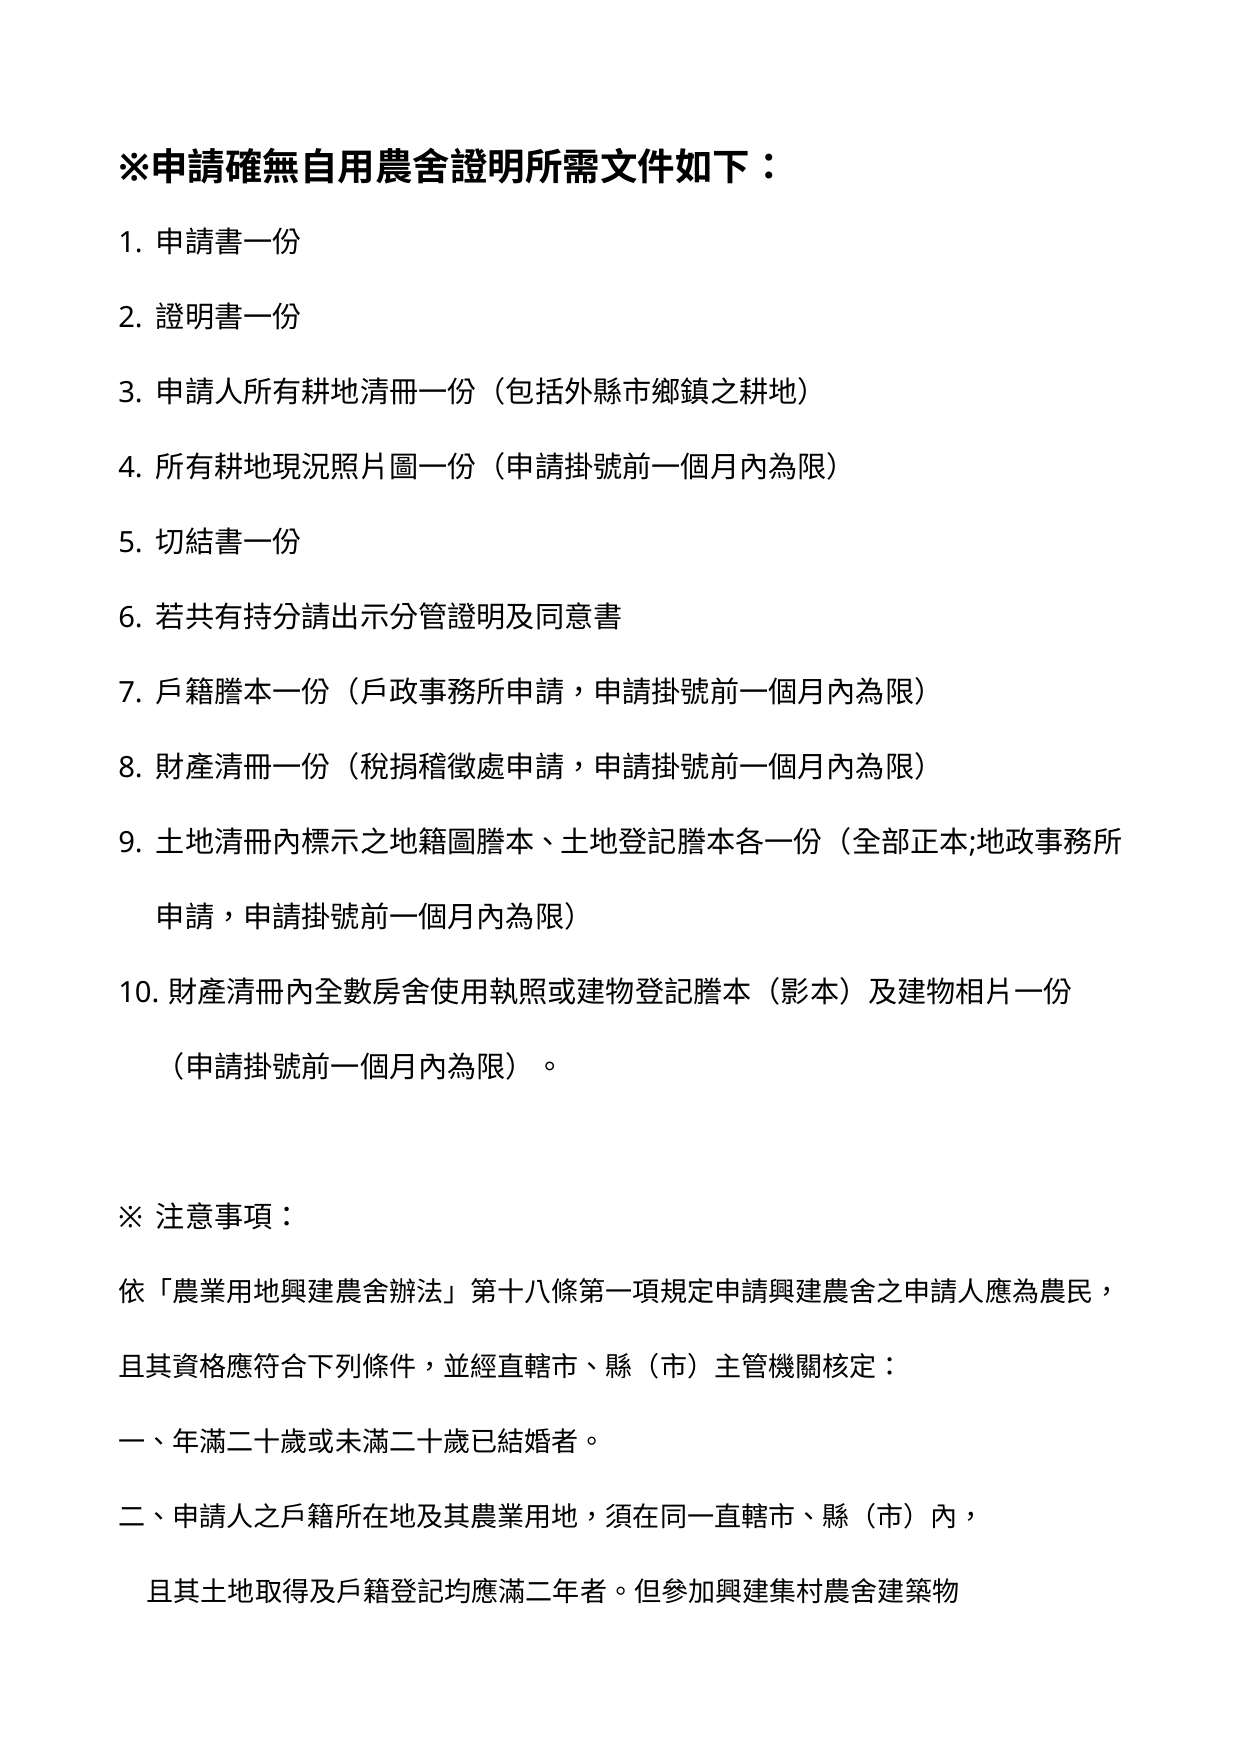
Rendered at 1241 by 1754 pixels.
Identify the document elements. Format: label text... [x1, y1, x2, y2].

text 一、年滿二十歲或未滿二十歲已結婚者。 [118, 1402, 1122, 1477]
text ※申請確無自用農舍證明所需文件如下： [118, 127, 1122, 202]
list 土地清冊內標示之地籍圖謄本、土地登記謄本各一份（全部正本;地政事務所申請，申請掛號前一個月內為限） [118, 802, 1122, 952]
list 切結書一份 [118, 502, 1122, 577]
text 二、申請人之戶籍所在地及其農業用地，須在同一直轄市、縣（市）內， [118, 1477, 1122, 1552]
list 財產清冊內全數房舍使用執照或建物登記謄本（影本）及建物相片一份（申請掛號前一個月內為限）。 [118, 952, 1122, 1102]
list 證明書一份 [118, 277, 1122, 352]
list 注意事項： [118, 1177, 1122, 1252]
list 申請書一份 [118, 202, 1122, 277]
text 且其土地取得及戶籍登記均應滿二年者。但參加興建集村農舍建築物 [118, 1552, 1122, 1627]
list 財產清冊一份（稅捐稽徵處申請，申請掛號前一個月內為限） [118, 727, 1122, 802]
list 若共有持分請出示分管證明及同意書 [118, 577, 1122, 652]
text 依「農業用地興建農舍辦法」第十八條第一項規定申請興建農舍之申請人應為農民，且其資格應符合下列條件，並經直轄市、縣（市）主管機關核定： [118, 1252, 1122, 1402]
list 戶籍謄本一份（戶政事務所申請，申請掛號前一個月內為限） [118, 652, 1122, 727]
list 所有耕地現況照片圖一份（申請掛號前一個月內為限） [118, 427, 1122, 502]
list 申請人所有耕地清冊一份（包括外縣市鄉鎮之耕地） [118, 352, 1122, 427]
